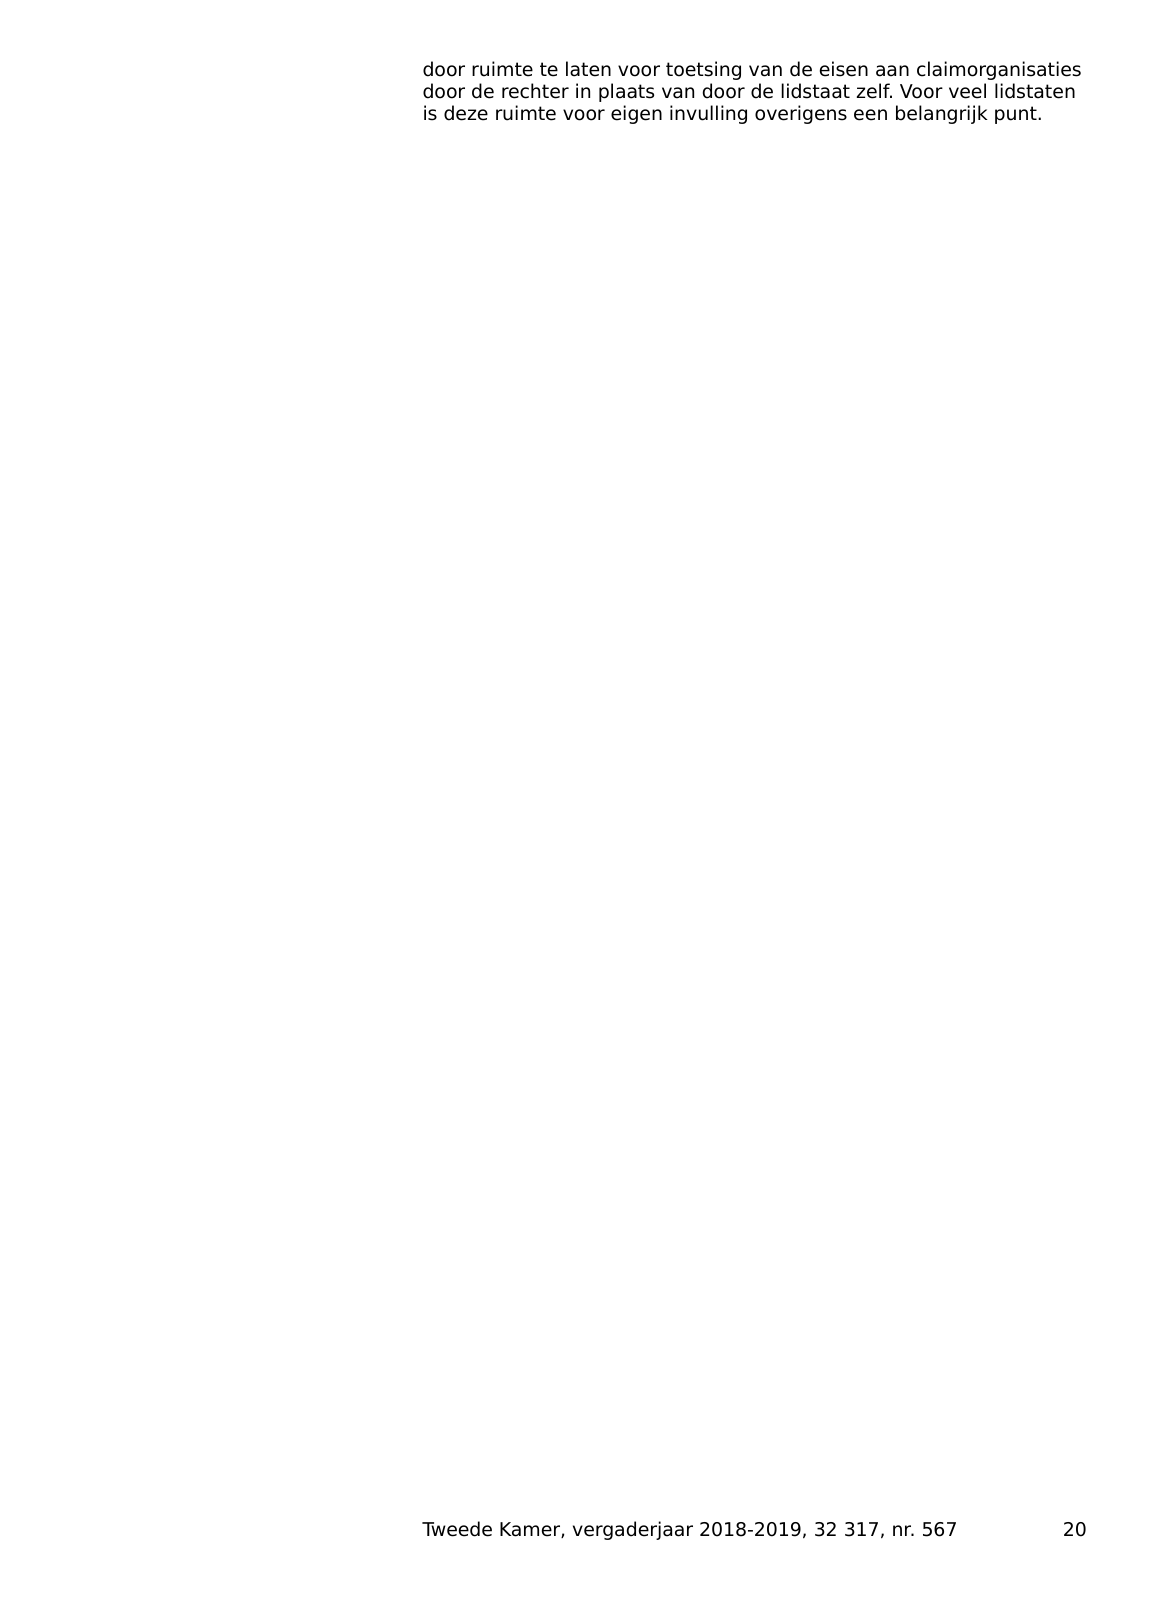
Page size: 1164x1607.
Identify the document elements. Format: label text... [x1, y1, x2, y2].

text door ruimte te laten voor toetsing van de eisen aan claimorganisaties door de rechter in plaats van door de lidstaat zelf. Voor veel lidstaten is deze ruimte voor eigen invulling overigens een belangrijk punt. [422, 59, 1087, 125]
